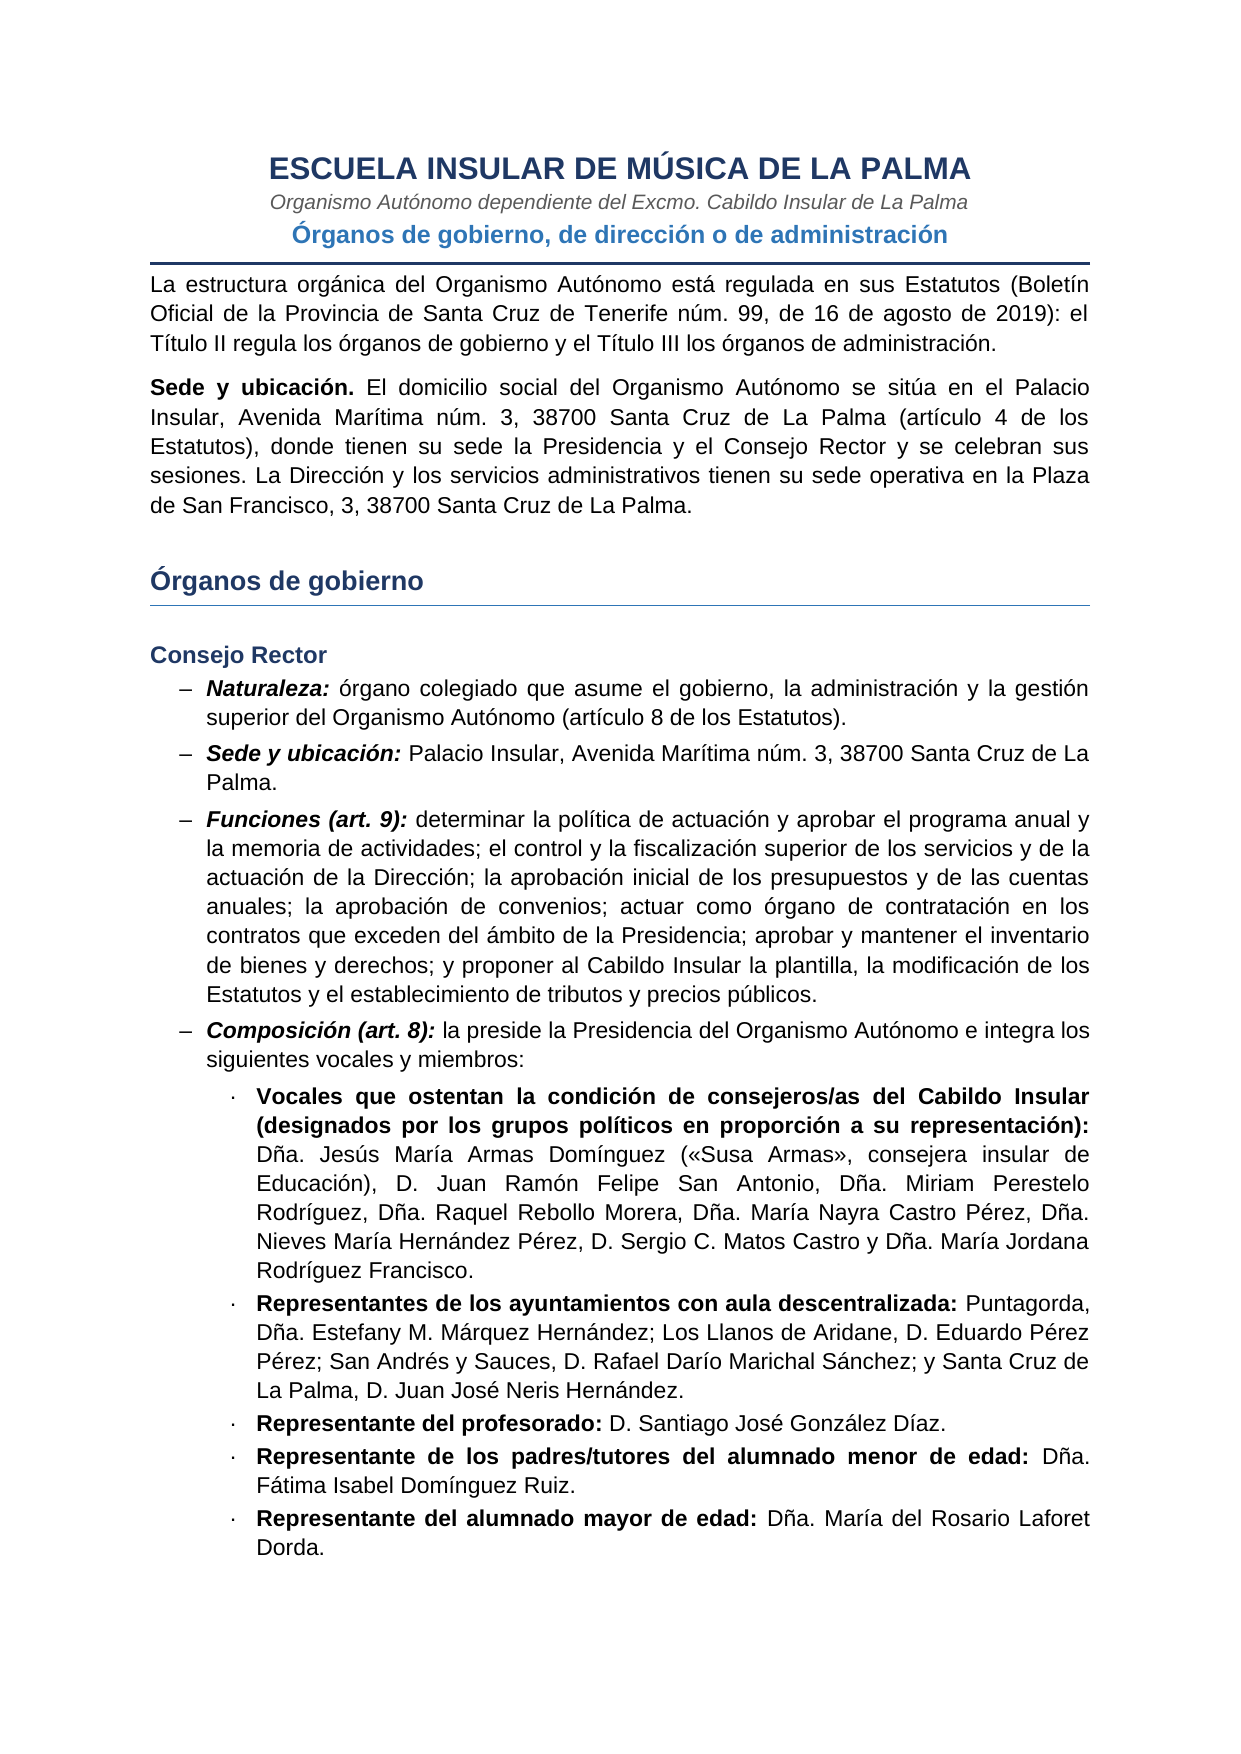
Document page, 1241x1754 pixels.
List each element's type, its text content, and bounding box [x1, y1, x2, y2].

list Representante de los padres/tutores del alumnado menor de edad: Dña. Fátima Isabel Domínguez Ruiz. [229, 1443, 1090, 1498]
text La estructura orgánica del Organismo Autónomo está regulada en sus Estatutos (Boletín Oficial de la Provincia de Santa Cruz de Tenerife núm. 99, de 16 de agosto de 2019): el Título II regula los órganos de gobierno y el Título III los órganos de administración. [150, 271, 1090, 356]
subtitle Órganos de gobierno [150, 565, 1090, 605]
text Órganos de gobierno, de dirección o de administración [150, 220, 1090, 262]
list Composición (art. 8): la preside la Presidencia del Organismo Autónomo e integra los siguientes vocales y miembros: [179, 1017, 1090, 1073]
text Sede y ubicación. El domicilio social del Organismo Autónomo se sitúa en el Palacio Insular, Avenida Marítima núm. 3, 38700 Santa Cruz de La Palma (artículo 4 de los Estatutos), donde tienen su sede la Presidencia y el Consejo Rector y se celebran sus sesiones. La Dirección y los servicios administrativos tienen su sede operativa en la Plaza de San Francisco, 3, 38700 Santa Cruz de La Palma. [150, 374, 1090, 518]
list Naturaleza: órgano colegiado que asume el gobierno, la administración y la gestión superior del Organismo Autónomo (artículo 8 de los Estatutos). [179, 674, 1090, 730]
list Vocales que ostentan la condición de consejeros/as del Cabildo Insular (designados por los grupos políticos en proporción a su representación): Dña. Jesús María Armas Domínguez («Susa Armas», consejera insular de Educación), D. Juan Ramón Felipe San Antonio, Dña. Miriam Perestelo Rodríguez, Dña. Raquel Rebollo Morera, Dña. María Nayra Castro Pérez, Dña. Nieves María Hernández Pérez, D. Sergio C. Matos Castro y Dña. María Jordana Rodríguez Francisco. [229, 1083, 1090, 1283]
list Representante del profesorado: D. Santiago José González Díaz. [229, 1410, 1090, 1436]
text Organismo Autónomo dependiente del Excmo. Cabildo Insular de La Palma [150, 190, 1090, 214]
text Consejo Rector [150, 641, 1090, 668]
list Representantes de los ayuntamientos con aula descentralizada: Puntagorda, Dña. Estefany M. Márquez Hernández; Los Llanos de Aridane, D. Eduardo Pérez Pérez; San Andrés y Sauces, D. Rafael Darío Marichal Sánchez; y Santa Cruz de La Palma, D. Juan José Neris Hernández. [229, 1290, 1090, 1403]
list Funciones (art. 9): determinar la política de actuación y aprobar el programa anual y la memoria de actividades; el control y la fiscalización superior de los servicios y de la actuación de la Dirección; la aprobación inicial de los presupuestos y de las cuentas anuales; la aprobación de convenios; actuar como órgano de contratación en los contratos que exceden del ámbito de la Presidencia; aprobar y mantener el inventario de bienes y derechos; y proponer al Cabildo Insular la plantilla, la modificación de los Estatutos y el establecimiento de tributos y precios públicos. [179, 806, 1090, 1007]
list Sede y ubicación: Palacio Insular, Avenida Marítima núm. 3, 38700 Santa Cruz de La Palma. [179, 740, 1090, 796]
list Representante del alumnado mayor de edad: Dña. María del Rosario Laforet Dorda. [229, 1505, 1090, 1560]
text ESCUELA INSULAR DE MÚSICA DE LA PALMA [150, 150, 1090, 186]
